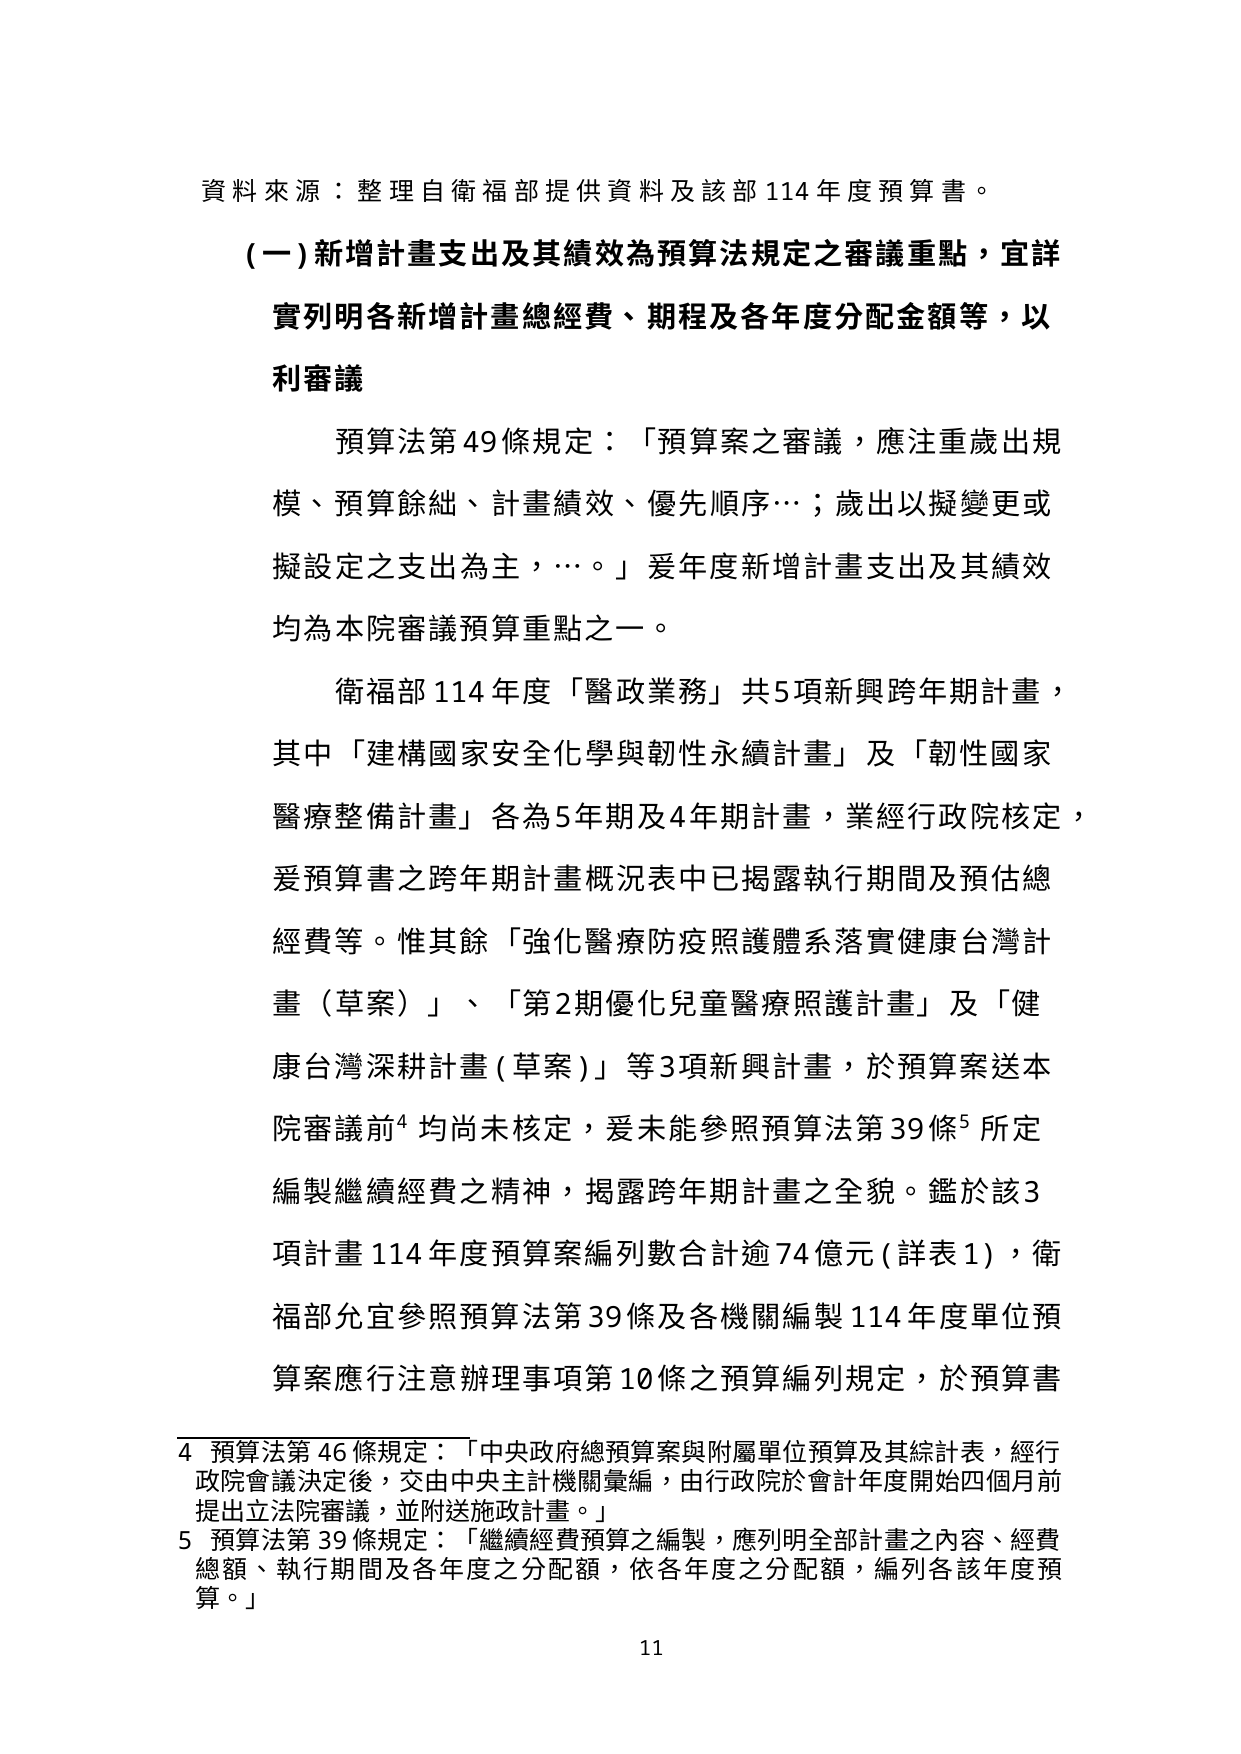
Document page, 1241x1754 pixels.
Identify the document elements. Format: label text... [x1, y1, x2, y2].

text 預算法第49條規定：「預算案之審議，應注重歲出規模、預算餘絀、計畫績效、優先順序…；歲出以擬變更或擬設定之支出為主，…。」爰年度新增計畫支出及其績效均為本院審議預算重點之一。 [266, 398, 1063, 648]
text 資料來源：整理自衛福部提供資料及該部114年度預算書。 [177, 148, 1063, 210]
text 預算法第46條規定：「中央政府總預算案與附屬單位預算及其綜計表，經行政院會議決定後，交由中央主計機關彙編，由行政院於會計年度開始四個月前提出立法院審議，並附送施政計畫。」 [177, 1438, 1063, 1526]
text 衛福部114年度「醫政業務」共5項新興跨年期計畫，其中「建構國家安全化學與韌性永續計畫」及「韌性國家醫療整備計畫」各為5年期及4年期計畫，業經行政院核定，爰預算書之跨年期計畫概況表中已揭露執行期間及預估總經費等。惟其餘「強化醫療防疫照護體系落實健康台灣計畫（草案）」、「第2期優化兒童醫療照護計畫」及「健康台灣深耕計畫(草案)」等3項新興計畫，於預算案送本院審議前均尚未核定，爰未能參照預算法第39條所定編製繼續經費之精神，揭露跨年期計畫之全貌。鑑於該3項計畫114年度預算案編列數合計逾74億元(詳表1)，衛福部允宜參照預算法第39條及各機關編製114年度單位預算案應行注意辦理事項第10條之預算編列規定，於預算書中詳實列明全部子計畫內容、期程、總經費及各年度分配金額等資訊，以利預算審議。 [266, 648, 1063, 1398]
text (一)新增計畫支出及其績效為預算法規定之審議重點，宜詳實列明各新增計畫總經費、期程及各年度分配金額等，以利審議 [236, 210, 1063, 398]
text 預算法第39條規定：「繼續經費預算之編製，應列明全部計畫之內容、經費總額、執行期間及各年度之分配額，依各年度之分配額，編列各該年度預算。」 [177, 1526, 1063, 1613]
